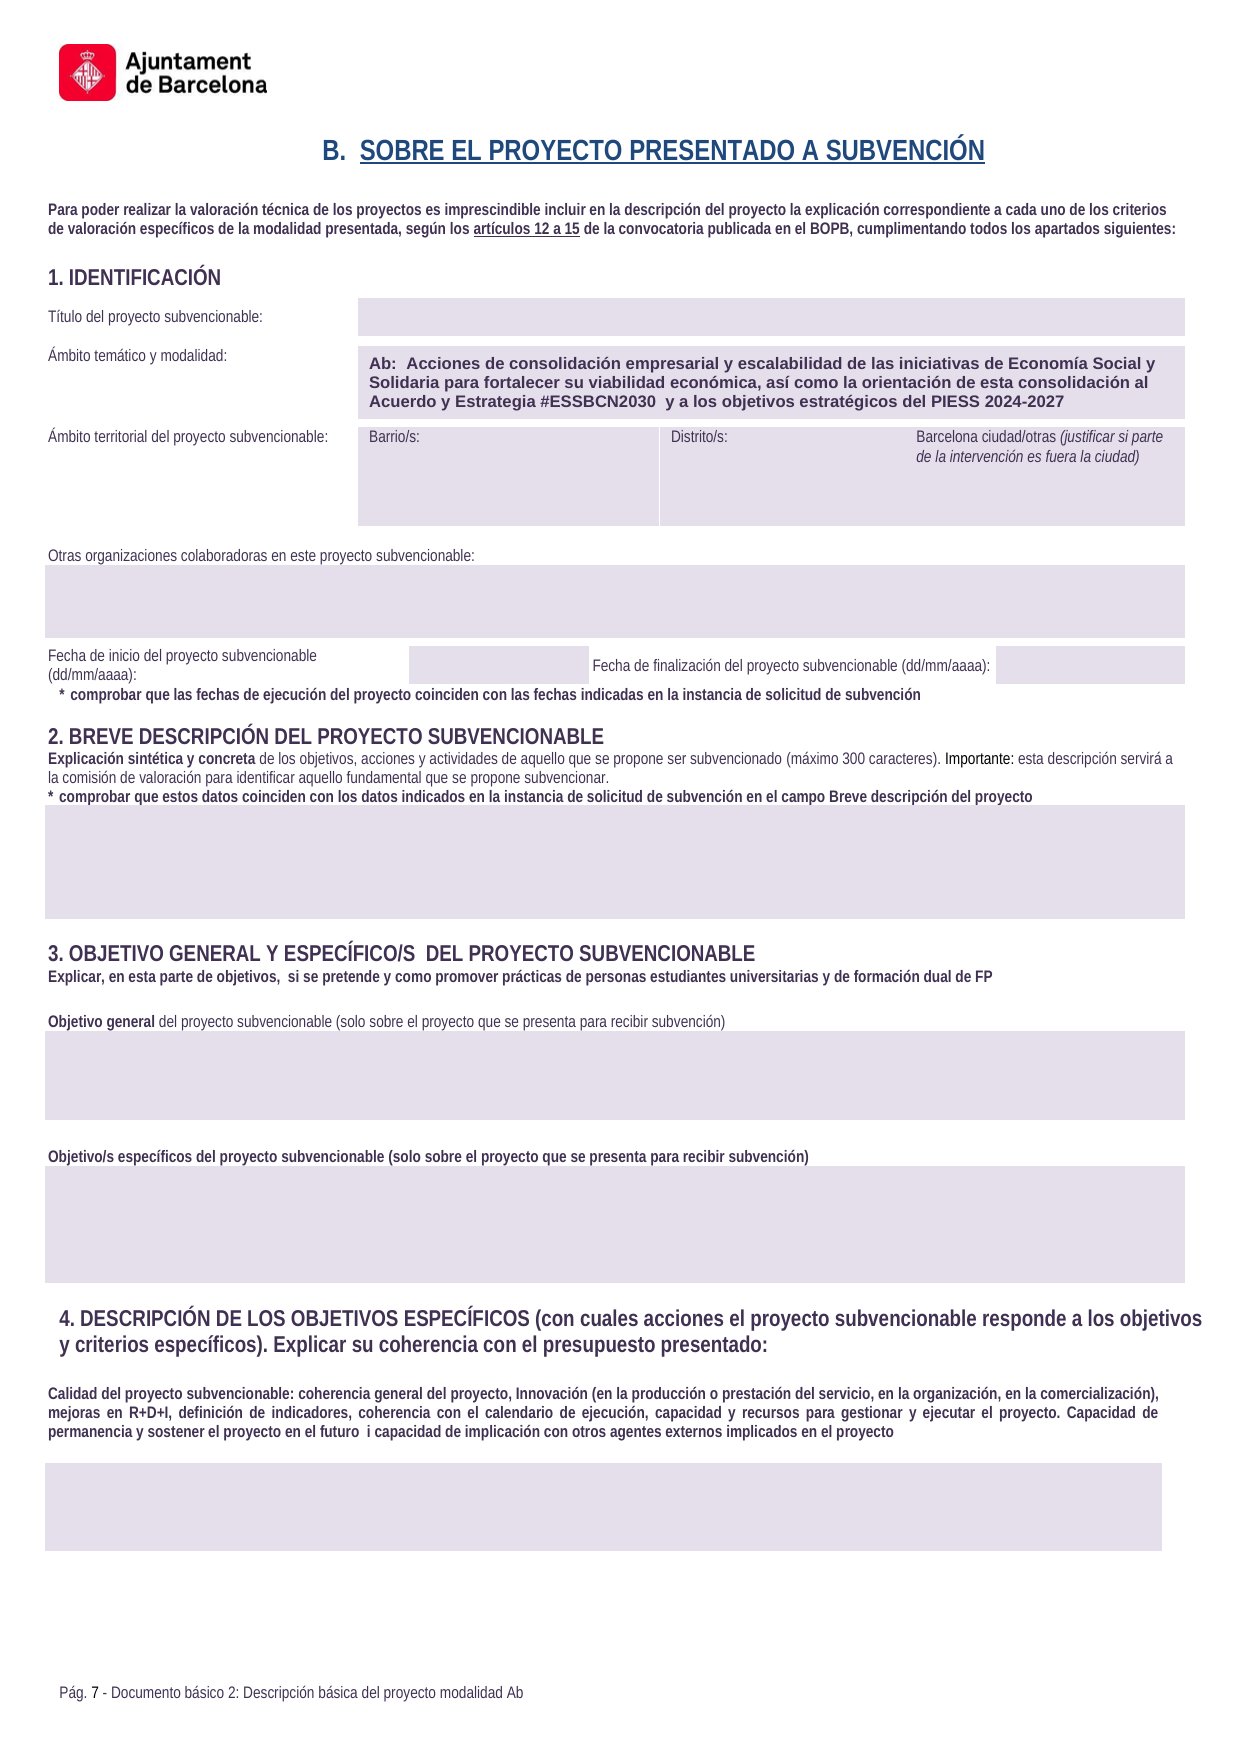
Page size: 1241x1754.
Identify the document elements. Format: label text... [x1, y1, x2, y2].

table_header [1162, 1384, 1185, 1463]
table_cell [45, 805, 1185, 919]
table_cell Ámbito temático y modalidad: [45, 346, 358, 419]
table_cell [358, 336, 1185, 346]
table_cell [45, 565, 1185, 638]
table_cell Barcelona ciudad/otras (justificar si parte de la intervención es fuera la ciudad) [905, 427, 1185, 467]
table_cell Otras organizaciones colaboradoras en este proyecto subvencionable: [45, 526, 771, 565]
picture [59, 44, 267, 101]
table_cell Fecha de inicio del proyecto subvencionable (dd/mm/aaaa): [45, 646, 409, 684]
table_cell Distrito/s: [660, 427, 905, 467]
table_cell [905, 467, 1185, 526]
table_cell [1162, 1463, 1185, 1551]
table_cell [996, 646, 1185, 684]
table_cell [45, 1031, 1185, 1120]
table_cell [45, 419, 358, 427]
table_cell Explicación sintética y concreta de los objetivos, acciones y actividades de aquello que se propone ser subvencionado (máximo 300 caracteres). Importante: esta descripción servirá a la comisión de valoración para identificar aquello fundamental que se propone subvencionar. * comprobar que estos datos coinciden con los datos indicados en la instancia de solicitud de subvención en el campo Breve descripción del proyecto [45, 749, 1185, 805]
table_cell Objetivo/s específicos del proyecto subvencionable (solo sobre el proyecto que se presenta para recibir subvención) [45, 1120, 1185, 1166]
table_cell Ámbito territorial del proyecto subvencionable: [45, 427, 358, 526]
table_cell [660, 467, 905, 526]
table_cell [1162, 1551, 1185, 1666]
table_cell [358, 298, 1185, 336]
table_cell [358, 467, 659, 526]
table_cell [45, 336, 358, 346]
table_cell Fecha de finalización del proyecto subvencionable (dd/mm/aaaa): [589, 646, 996, 684]
table_header Calidad del proyecto subvencionable: coherencia general del proyecto, Innovación (en la producción o prestación del servicio, en la organización, en la comercialización), mejoras en R+D+I, definición de indicadores, coherencia con el calendario de ejecución, capacidad y recursos para gestionar y ejecutar el proyecto. Capacidad de permanencia y sostener el proyecto en el futuro i capacidad de implicación con otros agentes externos implicados en el proyecto [45, 1384, 1162, 1463]
table_header 3. OBJETIVO GENERAL Y ESPECÍFICO/S DEL PROYECTO SUBVENCIONABLE Explicar, en esta parte de objetivos, si se pretende y como promover prácticas de personas estudiantes universitarias y de formación dual de FP Objetivo general del proyecto subvencionable (solo sobre el proyecto que se presenta para recibir subvención) [45, 940, 1185, 1031]
table_cell [45, 1551, 1162, 1666]
table_cell Título del proyecto subvencionable: [45, 298, 358, 336]
table_cell [771, 526, 1185, 565]
table_cell [45, 1166, 1185, 1283]
table_header Para poder realizar la valoración técnica de los proyectos es imprescindible incluir en la descripción del proyecto la explicación correspondiente a cada uno de los criterios de valoración específicos de la modalidad presentada, según los artículos 12 a 15 de la convocatoria publicada en el BOPB, cumplimentando todos los apartados siguientes: [45, 200, 1185, 256]
table_cell [409, 646, 589, 684]
table_cell [45, 638, 1185, 646]
text * comprobar que las fechas de ejecución del proyecto coinciden con las fechas indicadas en la instancia de solicitud de subvención [59, 684, 1211, 703]
table_header 2. BREVE DESCRIPCIÓN DEL PROYECTO SUBVENCIONABLE [45, 704, 1185, 749]
table_cell 1. IDENTIFICACIÓN [45, 256, 1185, 297]
table_cell [45, 1463, 1162, 1551]
table_cell [358, 419, 1185, 427]
text 4. DESCRIPCIÓN DE LOS OBJETIVOS ESPECÍFICOS (con cuales acciones el proyecto subvencionable responde a los objetivos y criterios específicos). Explicar su coherencia con el presupuesto presentado: [59, 1305, 1211, 1358]
list SOBRE EL PROYECTO PRESENTADO A SUBVENCIÓN [97, 133, 1211, 166]
table_cell Ab: Acciones de consolidación empresarial y escalabilidad de las iniciativas de Economía Social y Solidaria para fortalecer su viabilidad económica, así como la orientación de esta consolidación al Acuerdo y Estrategia #ESSBCN2030 y a los objetivos estratégicos del PIESS 2024-2027 [358, 346, 1185, 419]
table_cell Barrio/s: [358, 427, 659, 467]
